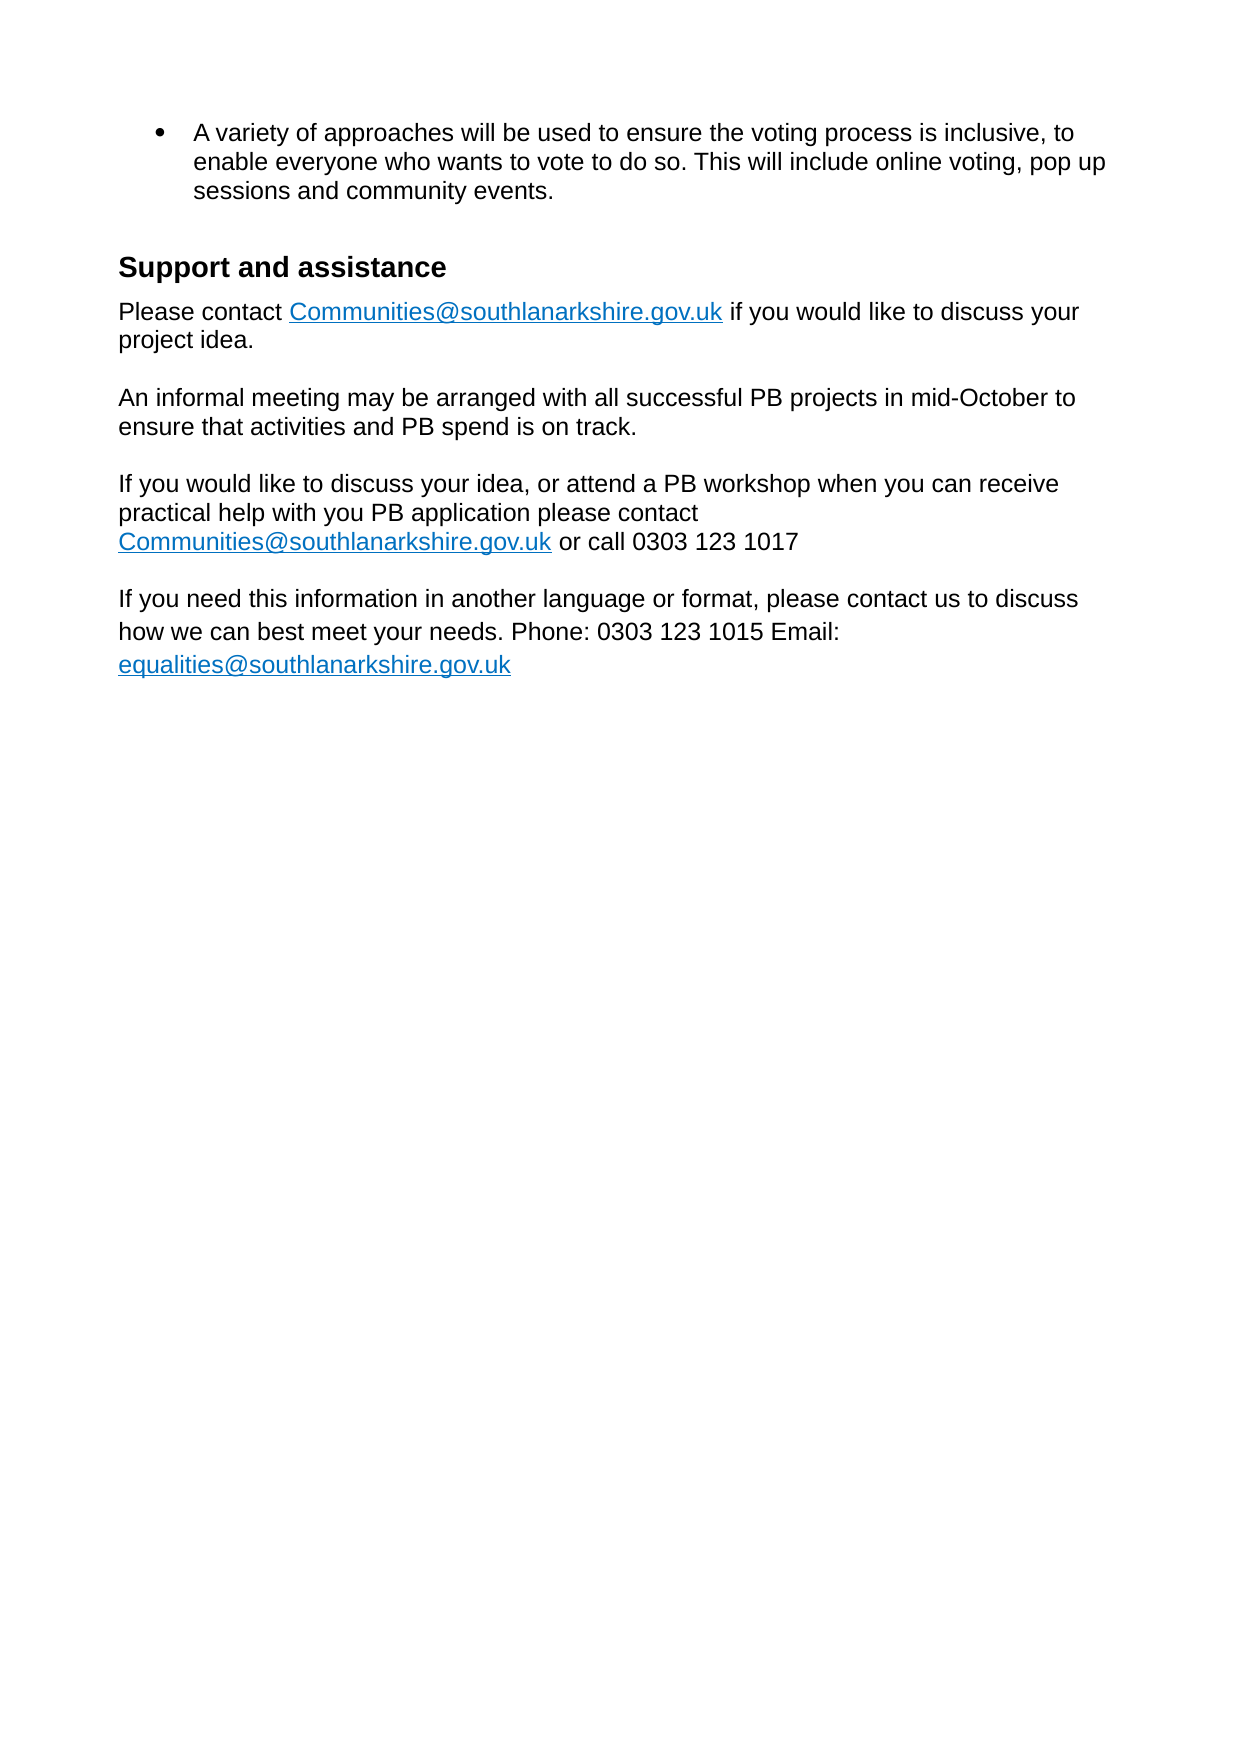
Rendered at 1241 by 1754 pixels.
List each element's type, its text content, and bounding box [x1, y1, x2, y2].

text An informal meeting may be arranged with all successful PB projects in mid-October to ensure that activities and PB spend is on track. [118, 383, 1122, 441]
text Please contact Communities@southlanarkshire.gov.uk if you would like to discuss your project idea. [118, 297, 1122, 354]
subtitle Support and assistance [118, 250, 1122, 283]
text If you would like to discuss your idea, or attend a PB workshop when you can receive practical help with you PB application please contact Communities@southlanarkshire.gov.uk or call 0303 123 1017 [118, 469, 1122, 556]
list A variety of approaches will be used to ensure the voting process is inclusive, to enable everyone who wants to vote to do so. This will include online voting, pop up sessions and community events. [156, 118, 1122, 204]
text If you need this information in another language or format, please contact us to discuss how we can best meet your needs. Phone: 0303 123 1015 Email: equalities@southlanarkshire.gov.uk [118, 584, 1122, 679]
